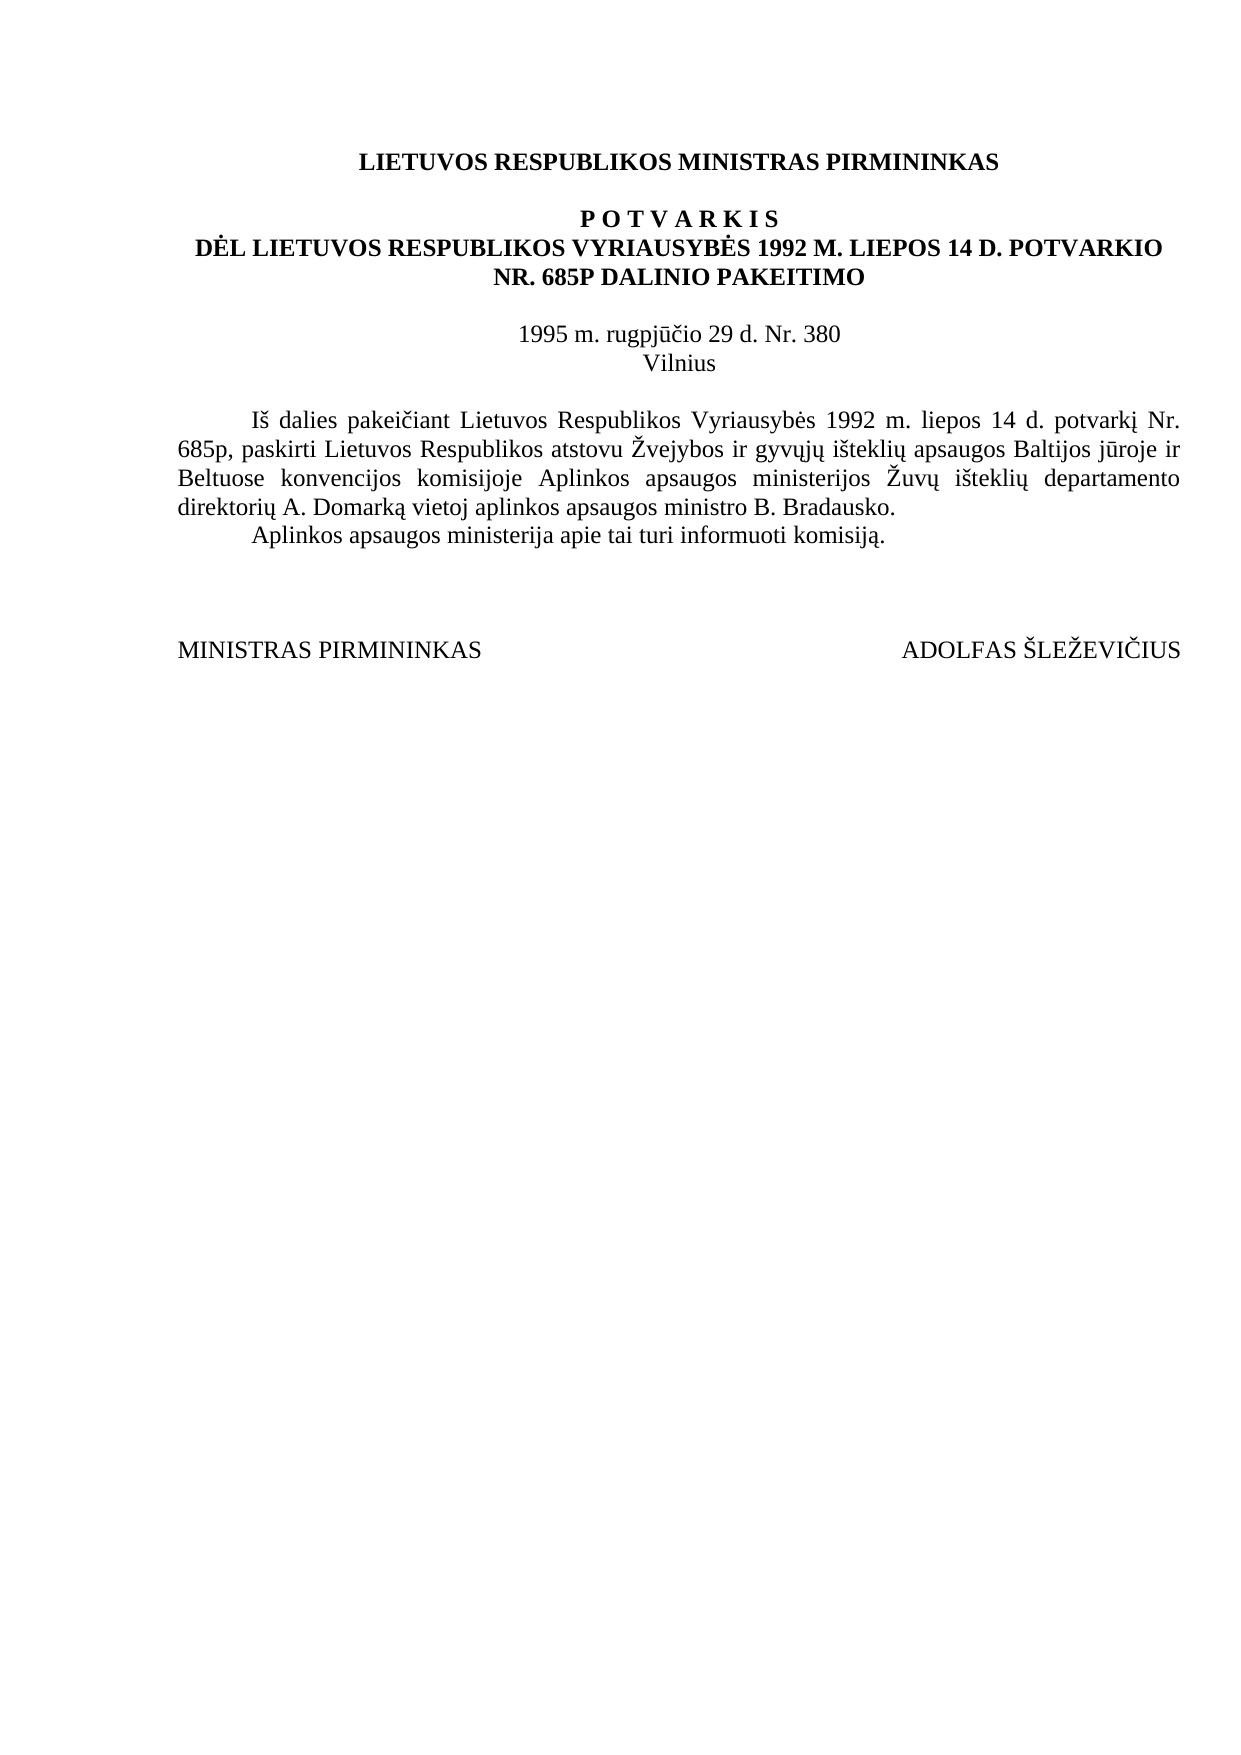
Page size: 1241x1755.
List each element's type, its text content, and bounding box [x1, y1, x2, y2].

text P O T V A R K I S [177, 204, 1181, 233]
text DĖL LIETUVOS RESPUBLIKOS VYRIAUSYBĖS 1992 M. LIEPOS 14 D. POTVARKIO NR. 685P DALINIO PAKEITIMO [177, 233, 1181, 291]
text Iš dalies pakeičiant Lietuvos Respublikos Vyriausybės 1992 m. liepos 14 d. potvarkį Nr. 685p, paskirti Lietuvos Respublikos atstovu Žvejybos ir gyvųjų išteklių apsaugos Baltijos jūroje ir Beltuose konvencijos komisijoje Aplinkos apsaugos ministerijos Žuvų išteklių departamento direktorių A. Domarką vietoj aplinkos apsaugos ministro B. Bradausko. [177, 406, 1181, 521]
text LIETUVOS RESPUBLIKOS MINISTRAS PIRMININKAS [177, 147, 1181, 176]
text Vilnius [177, 348, 1181, 377]
text Aplinkos apsaugos ministerija apie tai turi informuoti komisiją. [177, 521, 1181, 549]
text MINISTRAS PIRMININKAS ADOLFAS ŠLEŽEVIČIUS [177, 636, 1181, 664]
text 1995 m. rugpjūčio 29 d. Nr. 380 [177, 319, 1181, 348]
